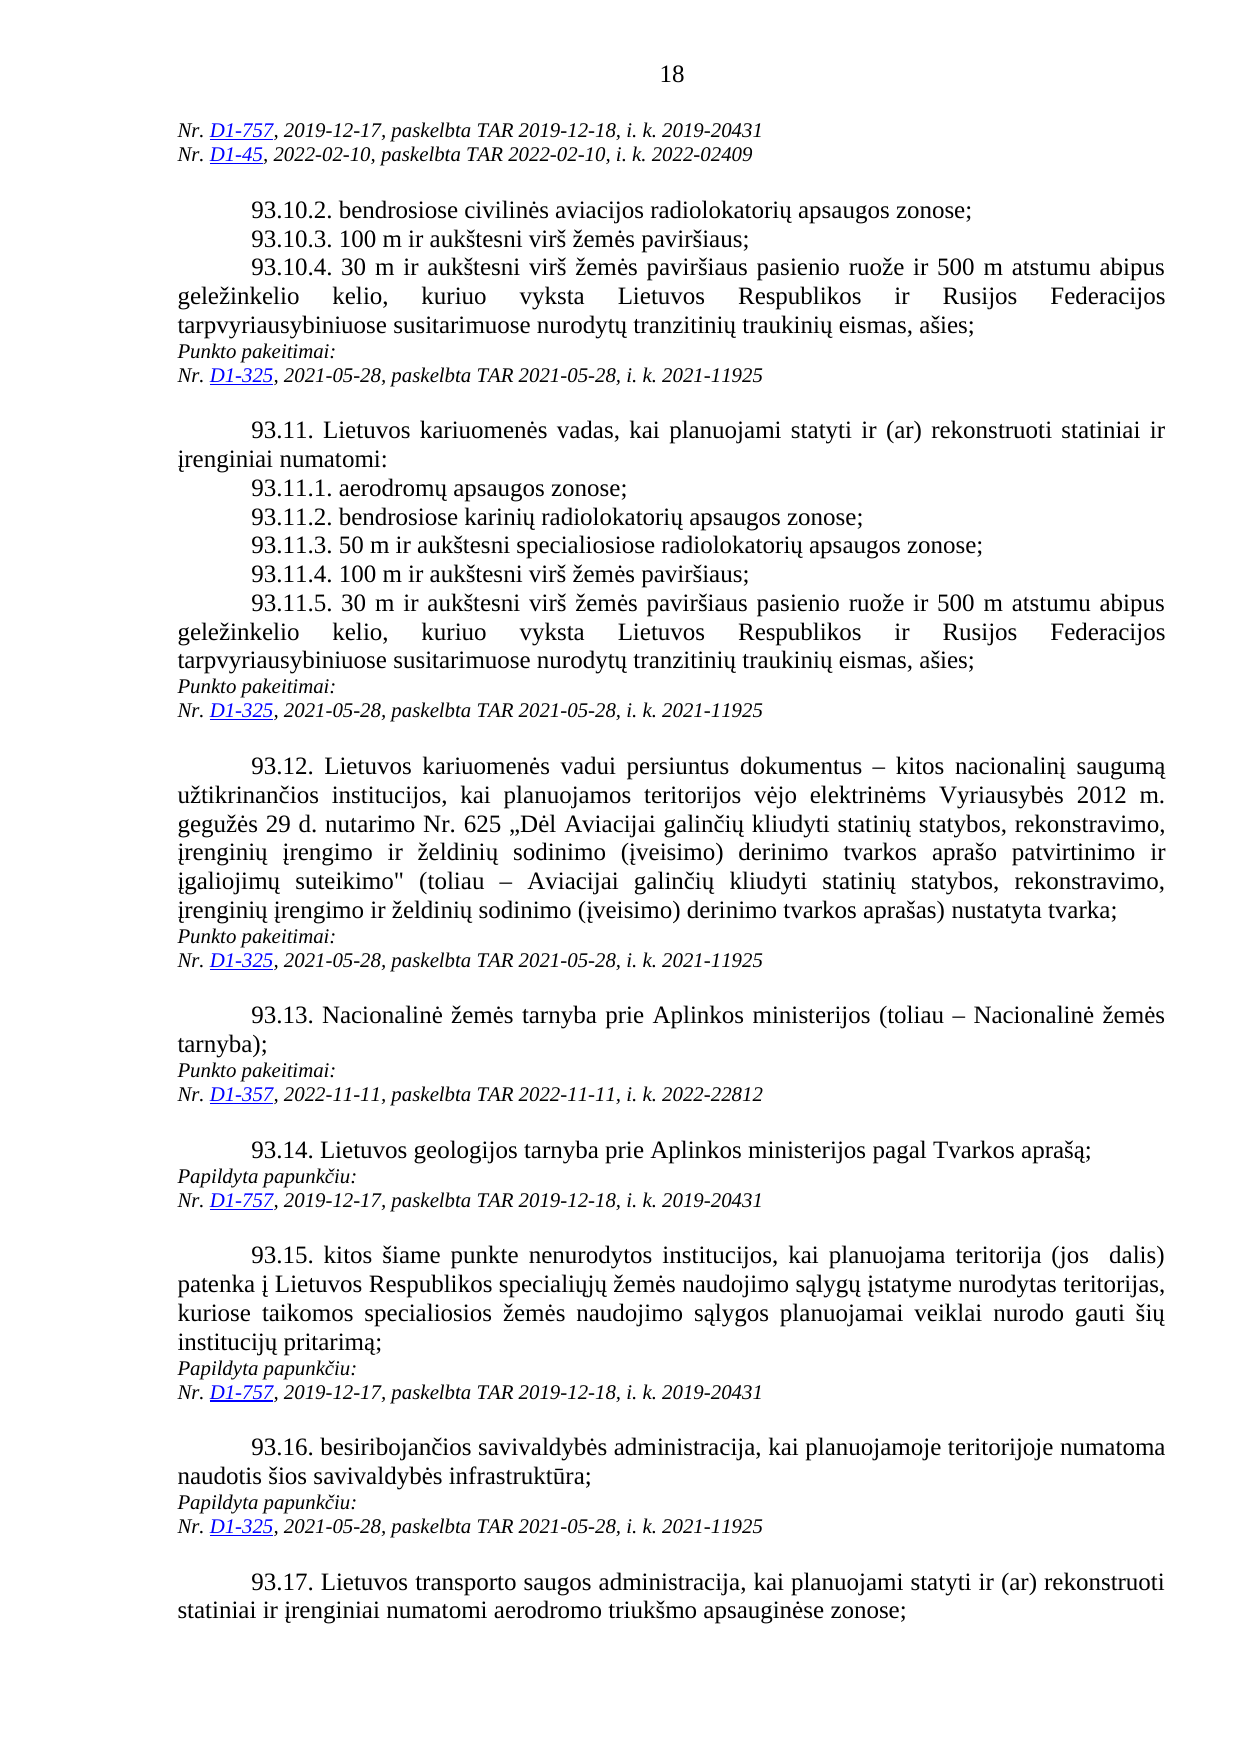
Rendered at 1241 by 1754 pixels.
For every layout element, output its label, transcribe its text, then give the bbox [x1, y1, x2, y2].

text 93.12. Lietuvos kariuomenės vadui persiuntus dokumentus – kitos nacionalinį saugumą užtikrinančios institucijos, kai planuojamos teritorijos vėjo elektrinėms Vyriausybės 2012 m. gegužės 29 d. nutarimo Nr. 625 „Dėl Aviacijai galinčių kliudyti statinių statybos, rekonstravimo, įrenginių įrengimo ir želdinių sodinimo (įveisimo) derinimo tvarkos aprašo patvirtinimo ir įgaliojimų suteikimo" (toliau – Aviacijai galinčių kliudyti statinių statybos, rekonstravimo, įrenginių įrengimo ir želdinių sodinimo (įveisimo) derinimo tvarkos aprašas) nustatyta tvarka; [177, 751, 1166, 924]
text Punkto pakeitimai: [177, 1058, 1166, 1082]
text 93.11.1. aerodromų apsaugos zonose; [177, 473, 1166, 502]
text 93.14. Lietuvos geologijos tarnyba prie Aplinkos ministerijos pagal Tvarkos aprašą; [177, 1135, 1166, 1164]
text Punkto pakeitimai: [177, 339, 1166, 363]
text Papildyta papunkčiu: [177, 1356, 1166, 1380]
text Nr. D1-357, 2022-11-11, paskelbta TAR 2022-11-11, i. k. 2022-22812 [177, 1082, 1166, 1106]
text 93.13. Nacionalinė žemės tarnyba prie Aplinkos ministerijos (toliau – Nacionalinė žemės tarnyba); [177, 1001, 1166, 1058]
text Papildyta papunkčiu: [177, 1490, 1166, 1514]
text 93.17. Lietuvos transporto saugos administracija, kai planuojami statyti ir (ar) rekonstruoti statiniai ir įrenginiai numatomi aerodromo triukšmo apsauginėse zonose; [177, 1567, 1166, 1624]
text 93.15. kitos šiame punkte nenurodytos institucijos, kai planuojama teritorija (jos dalis) patenka į Lietuvos Respublikos specialiųjų žemės naudojimo sąlygų įstatyme nurodytas teritorijas, kuriose taikomos specialiosios žemės naudojimo sąlygos planuojamai veiklai nurodo gauti šių institucijų pritarimą; [177, 1241, 1166, 1356]
text Papildyta papunkčiu: [177, 1164, 1166, 1188]
text 93.11.5. 30 m ir aukštesni virš žemės paviršiaus pasienio ruože ir 500 m atstumu abipus geležinkelio kelio, kuriuo vyksta Lietuvos Respublikos ir Rusijos Federacijos tarpvyriausybiniuose susitarimuose nurodytų tranzitinių traukinių eismas, ašies; [177, 588, 1166, 674]
text Punkto pakeitimai: [177, 674, 1166, 698]
text Punkto pakeitimai: [177, 924, 1166, 948]
text 93.16. besiribojančios savivaldybės administracija, kai planuojamoje teritorijoje numatoma naudotis šios savivaldybės infrastruktūra; [177, 1432, 1166, 1490]
text Nr. D1-45, 2022-02-10, paskelbta TAR 2022-02-10, i. k. 2022-02409 [177, 142, 1166, 166]
text Nr. D1-757, 2019-12-17, paskelbta TAR 2019-12-18, i. k. 2019-20431 [177, 1380, 1166, 1404]
text 93.10.4. 30 m ir aukštesni virš žemės paviršiaus pasienio ruože ir 500 m atstumu abipus geležinkelio kelio, kuriuo vyksta Lietuvos Respublikos ir Rusijos Federacijos tarpvyriausybiniuose susitarimuose nurodytų tranzitinių traukinių eismas, ašies; [177, 252, 1166, 339]
text 93.11.2. bendrosiose karinių radiolokatorių apsaugos zonose; [177, 502, 1166, 531]
text Nr. D1-325, 2021-05-28, paskelbta TAR 2021-05-28, i. k. 2021-11925 [177, 948, 1166, 972]
text Nr. D1-325, 2021-05-28, paskelbta TAR 2021-05-28, i. k. 2021-11925 [177, 363, 1166, 387]
text Nr. D1-325, 2021-05-28, paskelbta TAR 2021-05-28, i. k. 2021-11925 [177, 698, 1166, 722]
text Nr. D1-757, 2019-12-17, paskelbta TAR 2019-12-18, i. k. 2019-20431 [177, 118, 1166, 142]
text 93.11.3. 50 m ir aukštesni specialiosiose radiolokatorių apsaugos zonose; [177, 531, 1166, 559]
text 93.11. Lietuvos kariuomenės vadas, kai planuojami statyti ir (ar) rekonstruoti statiniai ir įrenginiai numatomi: [177, 416, 1166, 473]
text Nr. D1-757, 2019-12-17, paskelbta TAR 2019-12-18, i. k. 2019-20431 [177, 1188, 1166, 1212]
text Nr. D1-325, 2021-05-28, paskelbta TAR 2021-05-28, i. k. 2021-11925 [177, 1514, 1166, 1538]
text 93.10.3. 100 m ir aukštesni virš žemės paviršiaus; [177, 224, 1166, 252]
text 93.11.4. 100 m ir aukštesni virš žemės paviršiaus; [177, 559, 1166, 588]
text 93.10.2. bendrosiose civilinės aviacijos radiolokatorių apsaugos zonose; [177, 195, 1166, 224]
